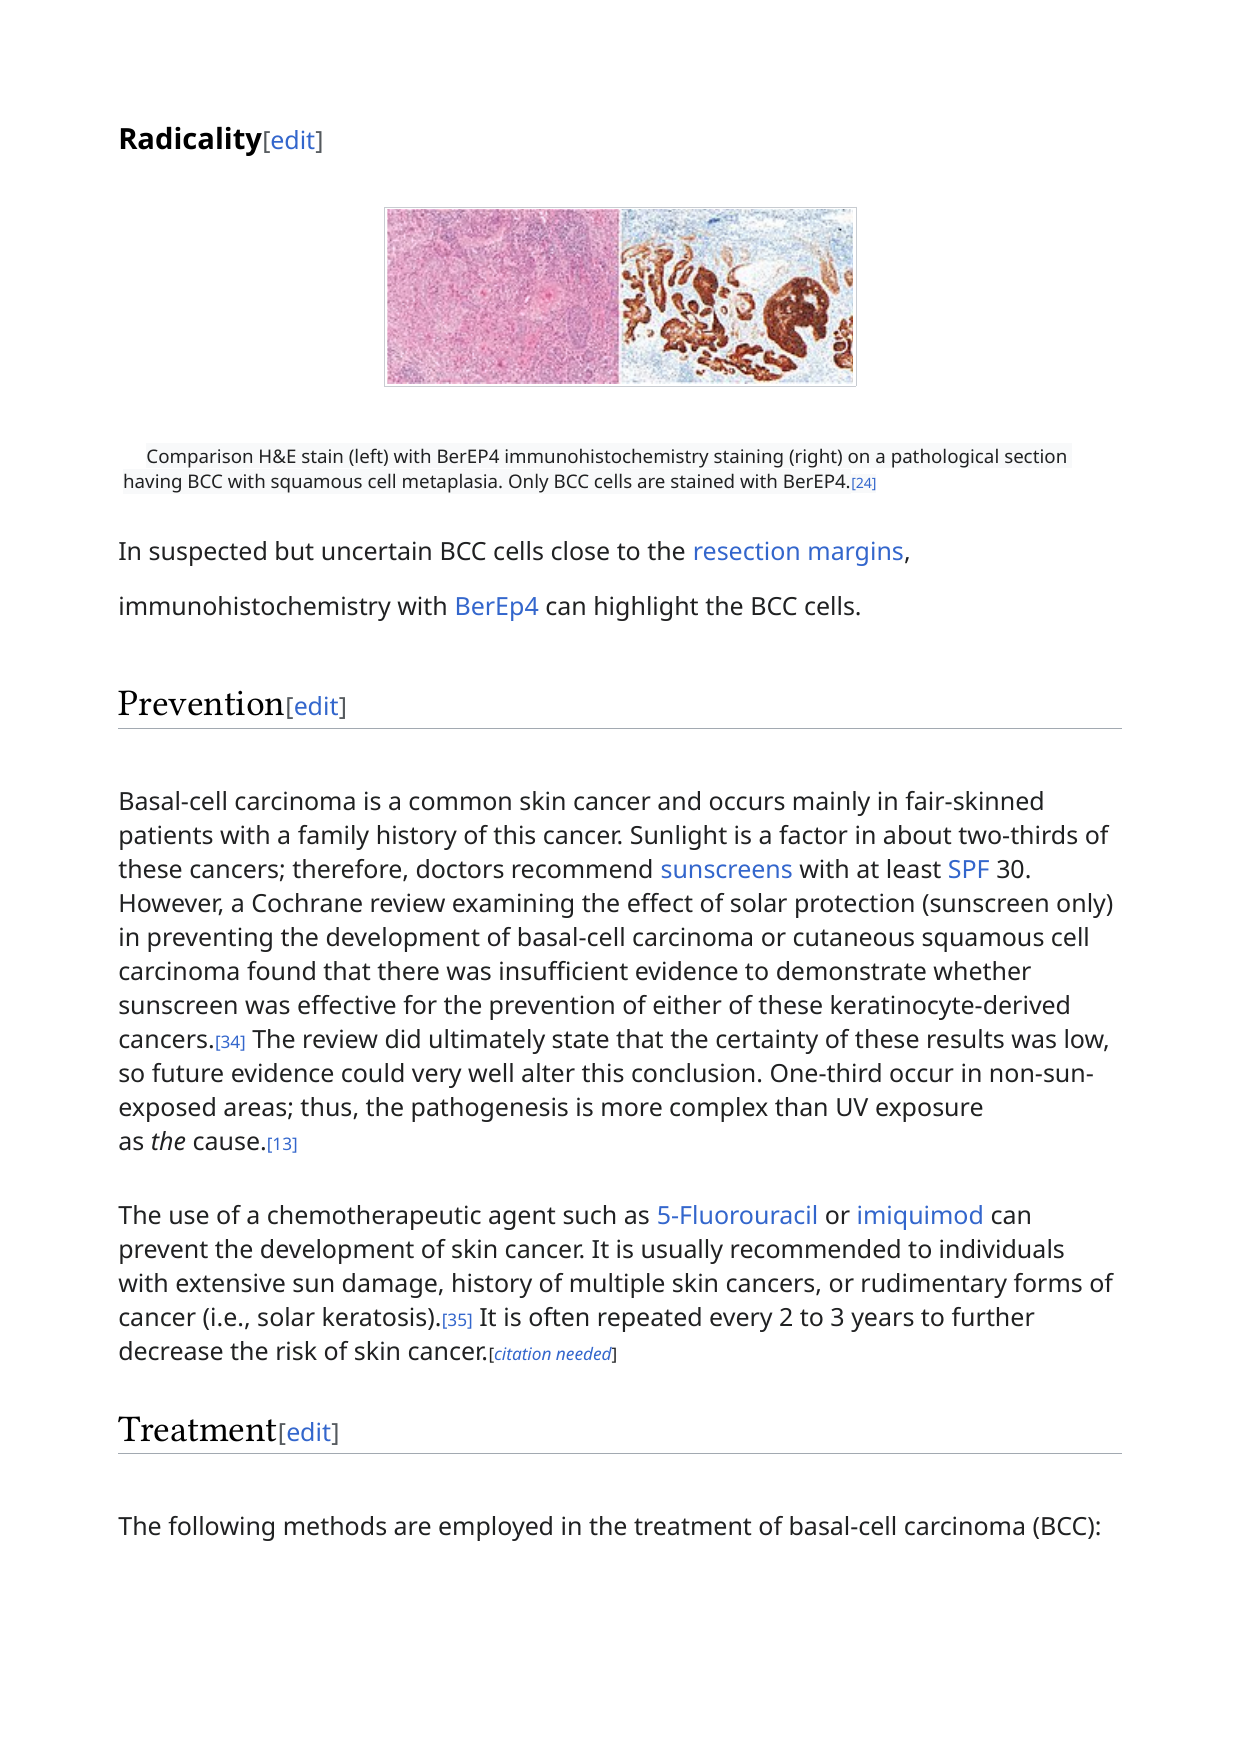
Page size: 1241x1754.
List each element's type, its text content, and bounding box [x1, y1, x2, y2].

text In suspected but uncertain BCC cells close to the resection margins, immunohistochemistry with BerEp4 can highlight the BCC cells. [118, 534, 1122, 622]
subtitle Treatment[edit] [118, 1407, 1122, 1453]
subtitle Prevention[edit] [118, 682, 1122, 728]
text Basal-cell carcinoma is a common skin cancer and occurs mainly in fair-skinned patients with a family history of this cancer. Sunlight is a factor in about two-thirds of these cancers; therefore, doctors recommend sunscreens with at least SPF 30. However, a Cochrane review examining the effect of solar protection (sunscreen only) in preventing the development of basal-cell carcinoma or cutaneous squamous cell carcinoma found that there was insufficient evidence to demonstrate whether sunscreen was effective for the prevention of either of these keratinocyte-derived cancers.[34] The review did ultimately state that the certainty of these results was low, so future evidence could very well alter this conclusion. One-third occur in non-sun-exposed areas; thus, the pathogenesis is more complex than UV exposure as the cause.[13] [118, 783, 1122, 1158]
picture [387, 209, 853, 384]
text The use of a chemotherapeutic agent such as 5-Fluorouracil or imiquimod can prevent the development of skin cancer. It is usually recommended to individuals with extensive sun damage, history of multiple skin cancers, or rudimentary forms of cancer (i.e., solar keratosis).[35] It is often repeated every 2 to 3 years to further decrease the risk of skin cancer.[citation needed] [118, 1197, 1122, 1368]
text The following methods are employed in the treatment of basal-cell carcinoma (BCC): [118, 1508, 1122, 1542]
text Comparison H&E stain (left) with BerEP4 immunohistochemistry staining (right) on a pathological section having BCC with squamous cell metaplasia. Only BCC cells are stained with BerEP4.[24] [123, 443, 1122, 494]
subtitle Radicality[edit] [118, 118, 1122, 158]
